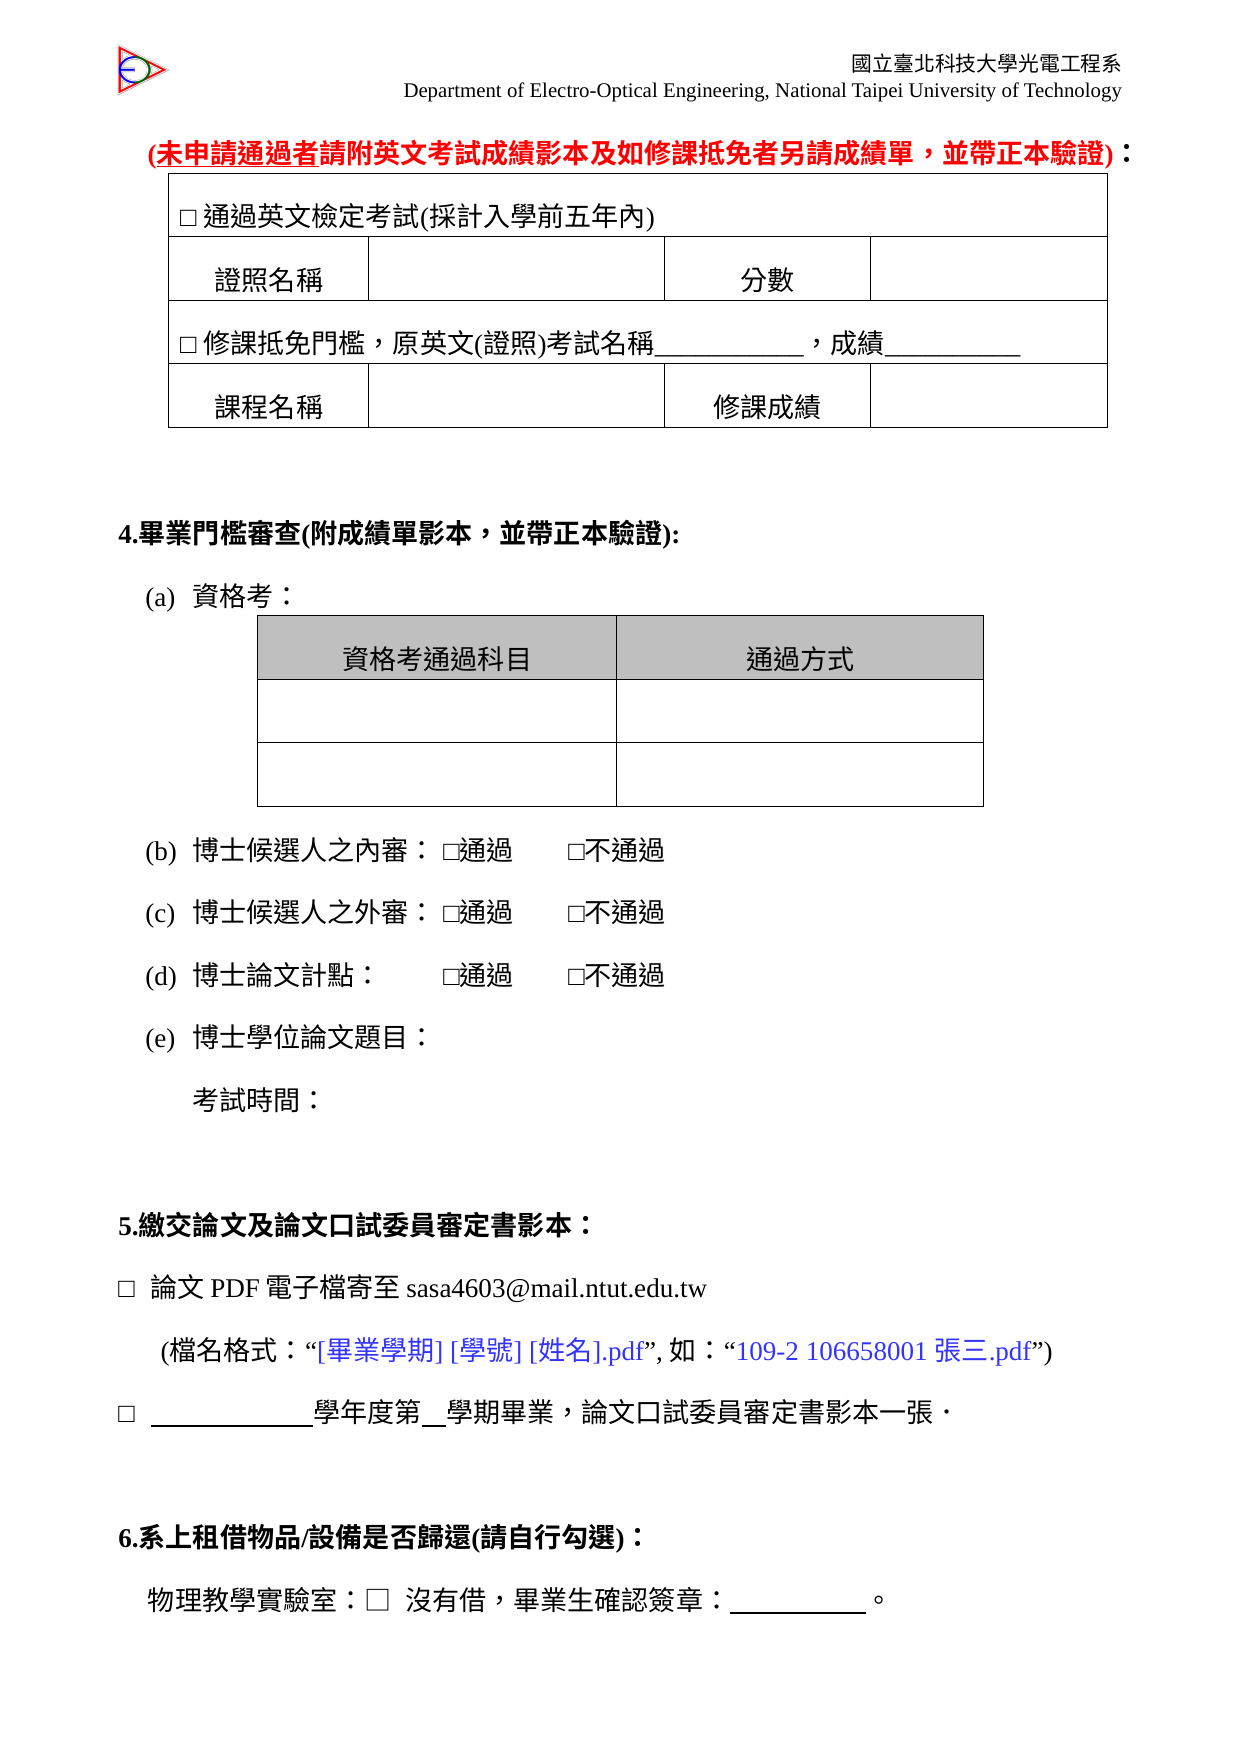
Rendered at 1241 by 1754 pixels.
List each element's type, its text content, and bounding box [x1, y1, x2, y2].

table_cell [617, 680, 983, 742]
text 4.畢業門檻審查(附成績單影本，並帶正本驗證): [118, 490, 1122, 553]
table_cell 修課成績 [665, 364, 870, 427]
table_header 通過方式 [617, 616, 983, 679]
text □ 學年度第 學期畢業，論文口試委員審定書影本一張． [118, 1369, 1122, 1432]
text 6.系上租借物品/設備是否歸還(請自行勾選)： [118, 1494, 1122, 1557]
table_cell [258, 680, 616, 742]
text 考試時間： [118, 1057, 1122, 1119]
table_cell [871, 237, 1107, 299]
table_cell [369, 237, 664, 299]
table_cell [871, 364, 1107, 427]
text □ 論文PDF電子檔寄至sasa4603@mail.ntut.edu.tw [118, 1244, 1122, 1307]
text (c) 博士候選人之外審： □通過 □不通過 [118, 869, 1122, 932]
table_header 資格考通過科目 [258, 616, 616, 679]
text 物理教學實驗室：□ 沒有借，畢業生確認簽章： 。 [148, 1557, 1122, 1619]
text 5.繳交論文及論文口試委員審定書影本： [118, 1182, 1122, 1244]
table_cell 課程名稱 [169, 364, 368, 427]
table_cell □ 修課抵免門檻，原英文(證照)考試名稱___________，成績__________ [169, 301, 1107, 363]
text (未申請通過者請附英文考試成績影本及如修課抵免者另請成績單，並帶正本驗證)： [118, 110, 1122, 172]
text (b) 博士候選人之內審： □通過 □不通過 [118, 807, 1122, 869]
table_cell [617, 743, 983, 806]
text (檔名格式：“[畢業學期] [學號] [姓名].pdf”, 如：“109-2 106658001 張三.pdf”) [118, 1307, 1122, 1369]
text (d) 博士論文計點： □通過 □不通過 [118, 932, 1122, 994]
table_header □ 通過英文檢定考試(採計入學前五年內) [169, 174, 1107, 236]
table_cell 證照名稱 [169, 237, 368, 299]
table_cell 分數 [665, 237, 870, 299]
text (e) 博士學位論文題目： [118, 994, 1122, 1057]
table_cell [258, 743, 616, 806]
table_cell [369, 364, 664, 427]
text (a) 資格考： [118, 553, 1122, 615]
